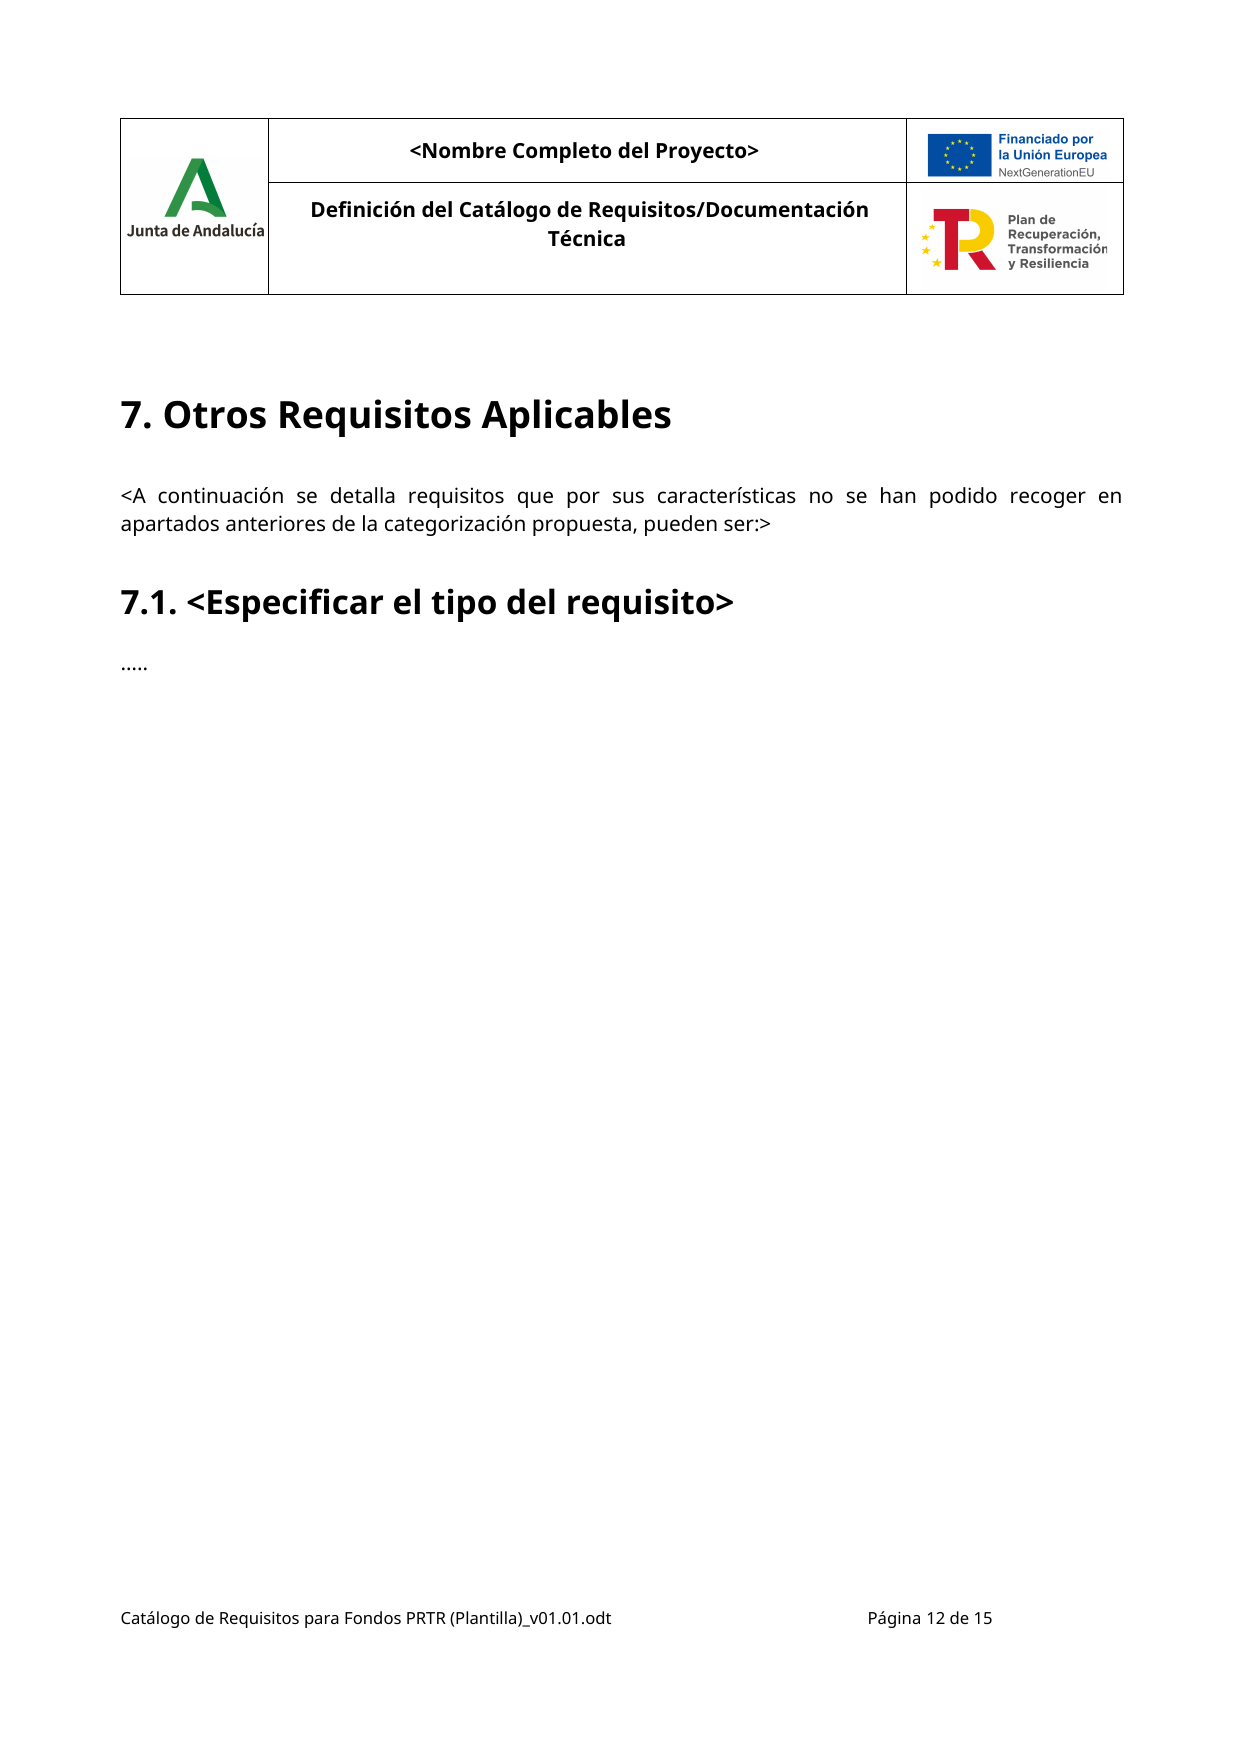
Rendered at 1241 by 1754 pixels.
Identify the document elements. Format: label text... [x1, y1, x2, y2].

text ….. [120, 648, 1123, 676]
text <A continuación se detalla requisitos que por sus características no se han podido recoger en apartados anteriores de la categorización propuesta, pueden ser:> [120, 481, 1123, 538]
picture [922, 187, 1108, 292]
subtitle Otros Requisitos Aplicables [120, 389, 1123, 440]
picture [126, 157, 264, 238]
picture [923, 127, 1110, 182]
subtitle <Especificar el tipo del requisito> [120, 579, 1123, 624]
